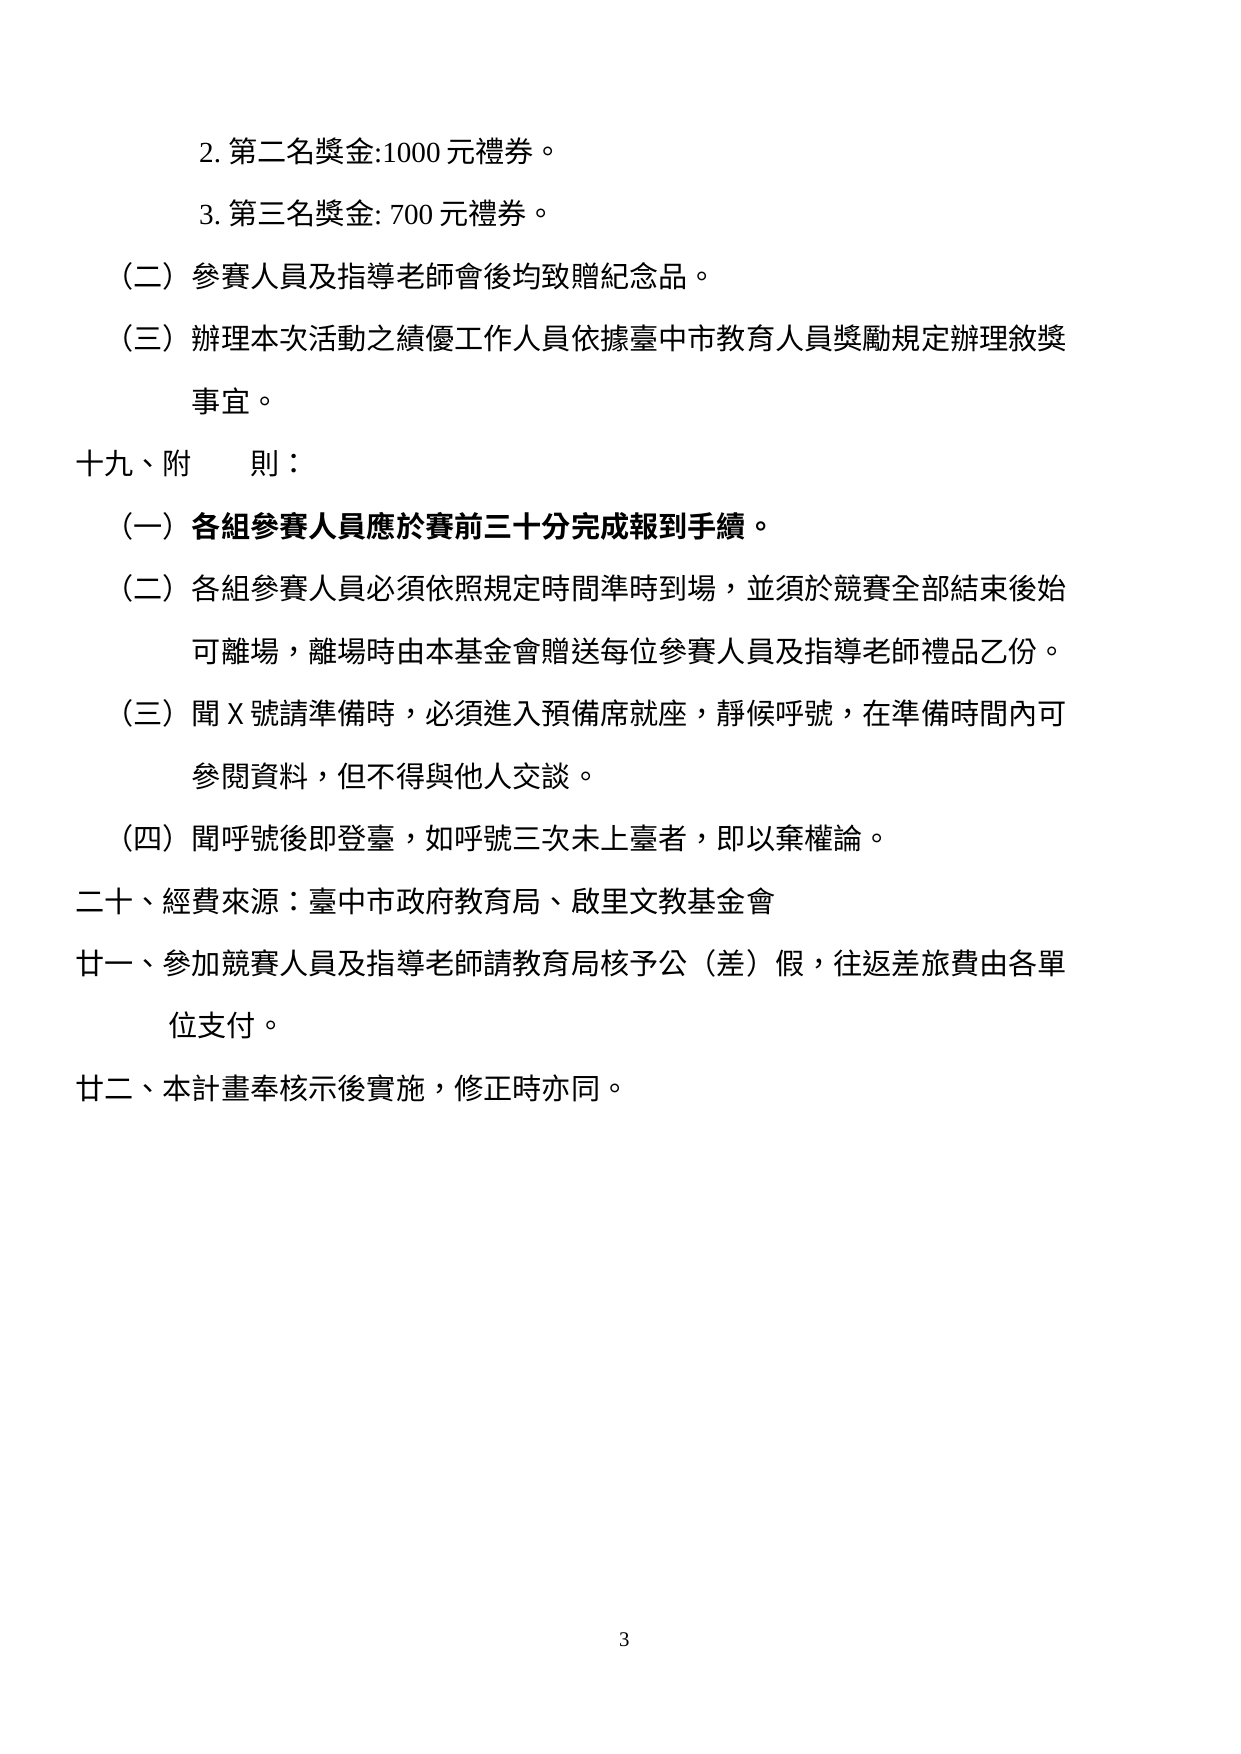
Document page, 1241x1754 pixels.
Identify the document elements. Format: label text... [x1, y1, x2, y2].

text 位支付。 [75, 983, 1165, 1045]
text （二）參賽人員及指導老師會後均致贈紀念品。 [75, 233, 1165, 295]
text 十九、附 則： [75, 420, 1165, 483]
text 3. 第三名獎金: 700元禮券。 [75, 170, 1165, 233]
text 2. 第二名獎金:1000元禮券。 [75, 108, 1165, 170]
text （四）聞呼號後即登臺，如呼號三次未上臺者，即以棄權論。 [75, 795, 1165, 858]
text 事宜。 [75, 358, 1165, 420]
text 廿二、本計畫奉核示後實施，修正時亦同。 [75, 1045, 1165, 1108]
text （三）聞X號請準備時，必須進入預備席就座，靜候呼號，在準備時間內可 [75, 670, 1165, 733]
text 廿一、參加競賽人員及指導老師請教育局核予公（差）假，往返差旅費由各單 [75, 920, 1165, 983]
text 二十、經費來源：臺中市政府教育局、啟里文教基金會 [75, 858, 1165, 920]
text 參閱資料，但不得與他人交談。 [75, 733, 1165, 795]
text （二）各組參賽人員必須依照規定時間準時到場，並須於競賽全部結束後始 [75, 545, 1165, 608]
text （三）辦理本次活動之績優工作人員依據臺中市教育人員獎勵規定辦理敘獎 [75, 295, 1165, 358]
text 可離場，離場時由本基金會贈送每位參賽人員及指導老師禮品乙份。 [75, 608, 1165, 670]
text （一）各組參賽人員應於賽前三十分完成報到手續。 [75, 483, 1165, 545]
